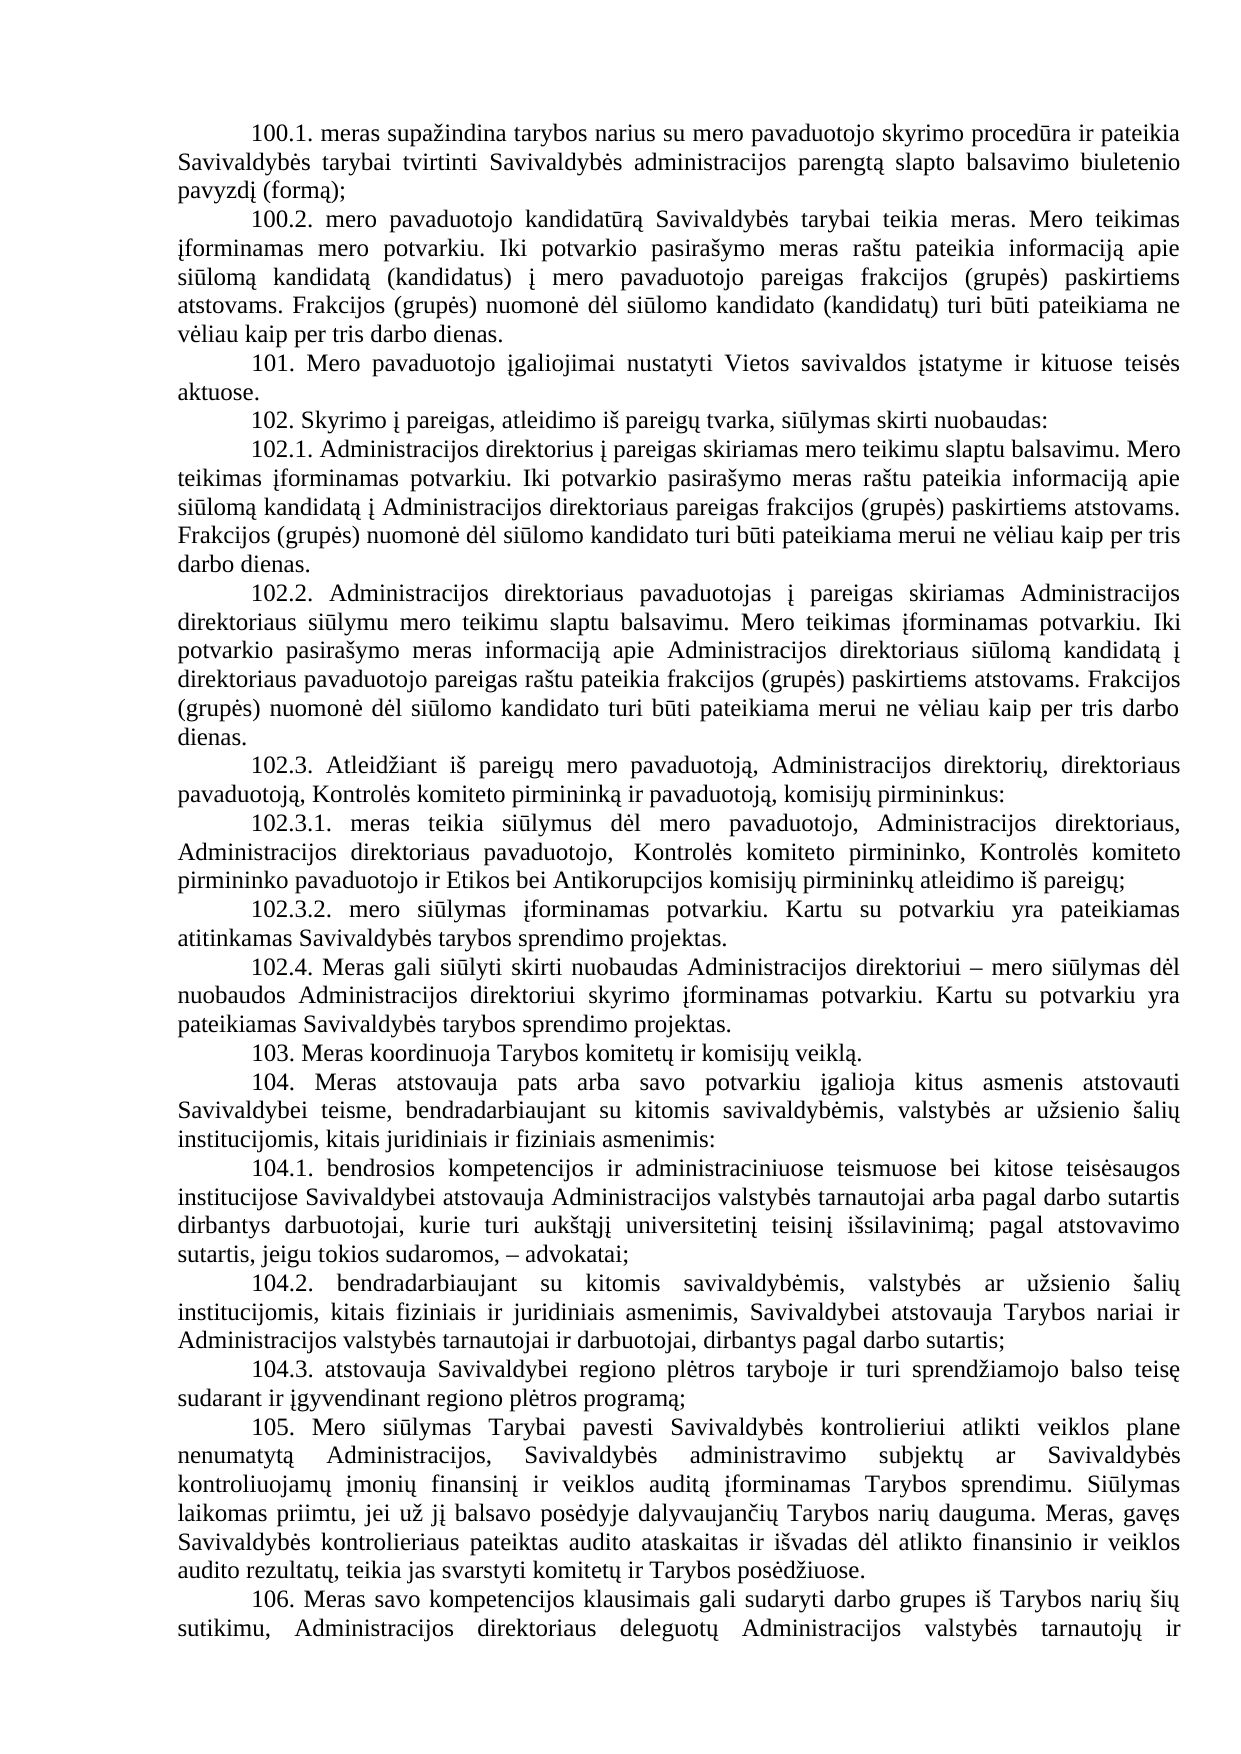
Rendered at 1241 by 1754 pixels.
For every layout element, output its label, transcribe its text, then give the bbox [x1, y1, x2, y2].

text 104.3. atstovauja Savivaldybei regiono plėtros taryboje ir turi sprendžiamojo balso teisę sudarant ir įgyvendinant regiono plėtros programą; [177, 1354, 1181, 1412]
text 102.1. Administracijos direktorius į pareigas skiriamas mero teikimu slaptu balsavimu. Mero teikimas įforminamas potvarkiu. Iki potvarkio pasirašymo meras raštu pateikia informaciją apie siūlomą kandidatą į Administracijos direktoriaus pareigas frakcijos (grupės) paskirtiems atstovams. Frakcijos (grupės) nuomonė dėl siūlomo kandidato turi būti pateikiama merui ne vėliau kaip per tris darbo dienas. [177, 434, 1181, 578]
text 102.4. Meras gali siūlyti skirti nuobaudas Administracijos direktoriui – mero siūlymas dėl nuobaudos Administracijos direktoriui skyrimo įforminamas potvarkiu. Kartu su potvarkiu yra pateikiamas Savivaldybės tarybos sprendimo projektas. [177, 952, 1181, 1038]
text 106. Meras savo kompetencijos klausimais gali sudaryti darbo grupes iš Tarybos narių šių sutikimu, Administracijos direktoriaus deleguotų Administracijos valstybės tarnautojų ir [177, 1584, 1181, 1642]
text 100.2. mero pavaduotojo kandidatūrą Savivaldybės tarybai teikia meras. Mero teikimas įforminamas mero potvarkiu. Iki potvarkio pasirašymo meras raštu pateikia informaciją apie siūlomą kandidatą (kandidatus) į mero pavaduotojo pareigas frakcijos (grupės) paskirtiems atstovams. Frakcijos (grupės) nuomonė dėl siūlomo kandidato (kandidatų) turi būti pateikiama ne vėliau kaip per tris darbo dienas. [177, 204, 1181, 348]
text 102.3.1. meras teikia siūlymus dėl mero pavaduotojo, Administracijos direktoriaus, Administracijos direktoriaus pavaduotojo, Kontrolės komiteto pirmininko, Kontrolės komiteto pirmininko pavaduotojo ir Etikos bei Antikorupcijos komisijų pirmininkų atleidimo iš pareigų; [177, 808, 1181, 894]
text 104.2. bendradarbiaujant su kitomis savivaldybėmis, valstybės ar užsienio šalių institucijomis, kitais fiziniais ir juridiniais asmenimis, Savivaldybei atstovauja Tarybos nariai ir Administracijos valstybės tarnautojai ir darbuotojai, dirbantys pagal darbo sutartis; [177, 1268, 1181, 1354]
text 100.1. meras supažindina tarybos narius su mero pavaduotojo skyrimo procedūra ir pateikia Savivaldybės tarybai tvirtinti Savivaldybės administracijos parengtą slapto balsavimo biuletenio pavyzdį (formą); [177, 118, 1181, 204]
text 102. Skyrimo į pareigas, atleidimo iš pareigų tvarka, siūlymas skirti nuobaudas: [177, 406, 1181, 434]
text 103. Meras koordinuoja Tarybos komitetų ir komisijų veiklą. [177, 1038, 1181, 1067]
text 104. Meras atstovauja pats arba savo potvarkiu įgalioja kitus asmenis atstovauti Savivaldybei teisme, bendradarbiaujant su kitomis savivaldybėmis, valstybės ar užsienio šalių institucijomis, kitais juridiniais ir fiziniais asmenimis: [177, 1067, 1181, 1153]
text 102.2. Administracijos direktoriaus pavaduotojas į pareigas skiriamas Administracijos direktoriaus siūlymu mero teikimu slaptu balsavimu. Mero teikimas įforminamas potvarkiu. Iki potvarkio pasirašymo meras informaciją apie Administracijos direktoriaus siūlomą kandidatą į direktoriaus pavaduotojo pareigas raštu pateikia frakcijos (grupės) paskirtiems atstovams. Frakcijos (grupės) nuomonė dėl siūlomo kandidato turi būti pateikiama merui ne vėliau kaip per tris darbo dienas. [177, 578, 1181, 751]
text 102.3. Atleidžiant iš pareigų mero pavaduotoją, Administracijos direktorių, direktoriaus pavaduotoją, Kontrolės komiteto pirmininką ir pavaduotoją, komisijų pirmininkus: [177, 751, 1181, 808]
text 102.3.2. mero siūlymas įforminamas potvarkiu. Kartu su potvarkiu yra pateikiamas atitinkamas Savivaldybės tarybos sprendimo projektas. [177, 894, 1181, 952]
text 104.1. bendrosios kompetencijos ir administraciniuose teismuose bei kitose teisėsaugos institucijose Savivaldybei atstovauja Administracijos valstybės tarnautojai arba pagal darbo sutartis dirbantys darbuotojai, kurie turi aukštąjį universitetinį teisinį išsilavinimą; pagal atstovavimo sutartis, jeigu tokios sudaromos, – advokatai; [177, 1153, 1181, 1268]
text 105. Mero siūlymas Tarybai pavesti Savivaldybės kontrolieriui atlikti veiklos plane nenumatytą Administracijos, Savivaldybės administravimo subjektų ar Savivaldybės kontroliuojamų įmonių finansinį ir veiklos auditą įforminamas Tarybos sprendimu. Siūlymas laikomas priimtu, jei už jį balsavo posėdyje dalyvaujančių Tarybos narių dauguma. Meras, gavęs Savivaldybės kontrolieriaus pateiktas audito ataskaitas ir išvadas dėl atlikto finansinio ir veiklos audito rezultatų, teikia jas svarstyti komitetų ir Tarybos posėdžiuose. [177, 1412, 1181, 1584]
text 101. Mero pavaduotojo įgaliojimai nustatyti Vietos savivaldos įstatyme ir kituose teisės aktuose. [177, 348, 1181, 406]
